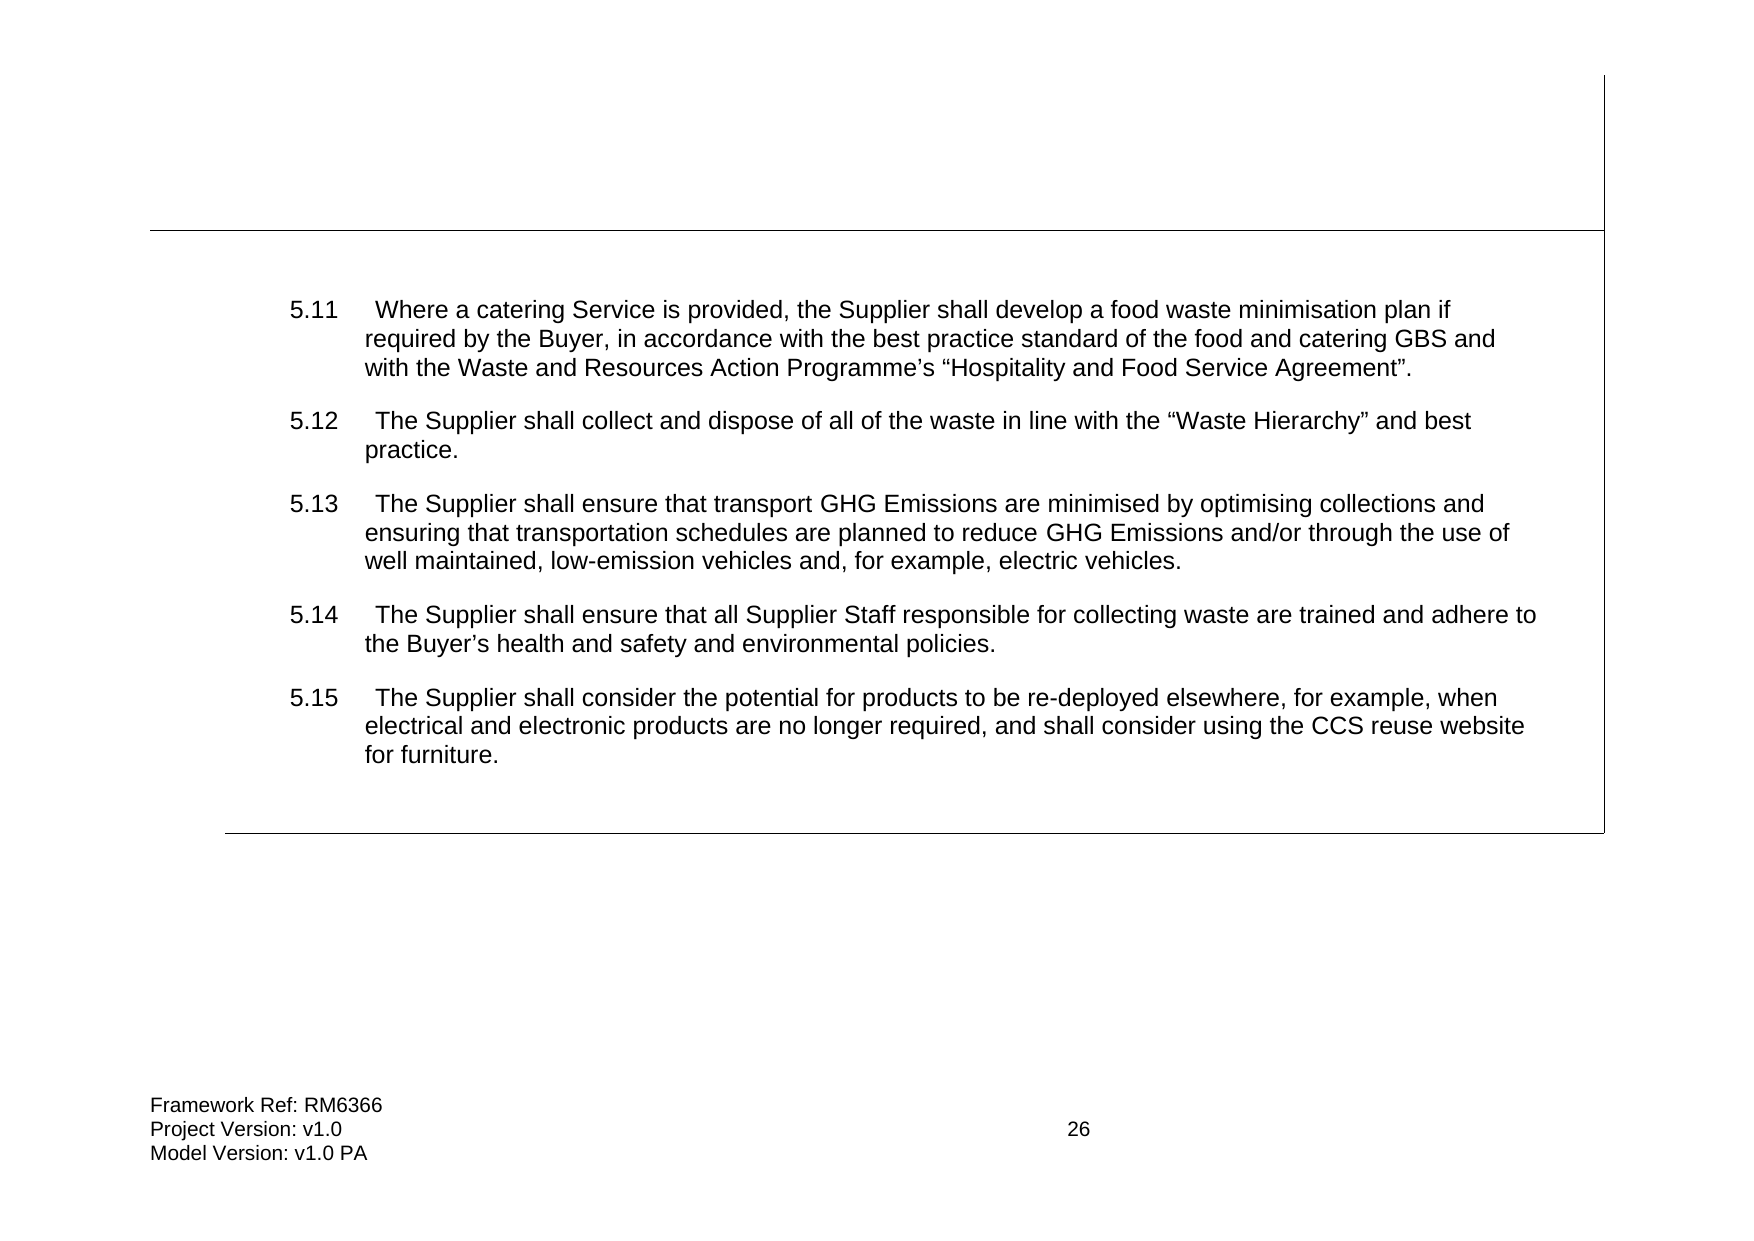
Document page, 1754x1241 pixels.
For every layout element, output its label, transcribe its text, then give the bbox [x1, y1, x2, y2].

list Where a catering Service is provided, the Supplier shall develop a food waste minimisation plan if required by the Buyer, in accordance with the best practice standard of the food and catering GBS and with the Waste and Resources Action Programme’s “Hospitality and Food Service Agreement”. [225, 231, 1604, 342]
list The Supplier shall ensure that all Supplier Staff responsible for collecting waste are trained and adhere to the Buyer’s health and safety and environmental policies. [225, 536, 1604, 618]
list The Supplier shall consider the potential for products to be re-deployed elsewhere, for example, when electrical and electronic products are no longer required, and shall consider using the CCS reuse website for furniture. [225, 618, 1604, 833]
list The Supplier shall collect and dispose of all of the waste in line with the “Waste Hierarchy” and best practice. [225, 342, 1604, 424]
list The Supplier shall ensure that transport GHG Emissions are minimised by optimising collections and ensuring that transportation schedules are planned to reduce GHG Emissions and/or through the use of well maintained, low-emission vehicles and, for example, electric vehicles. [225, 424, 1604, 536]
